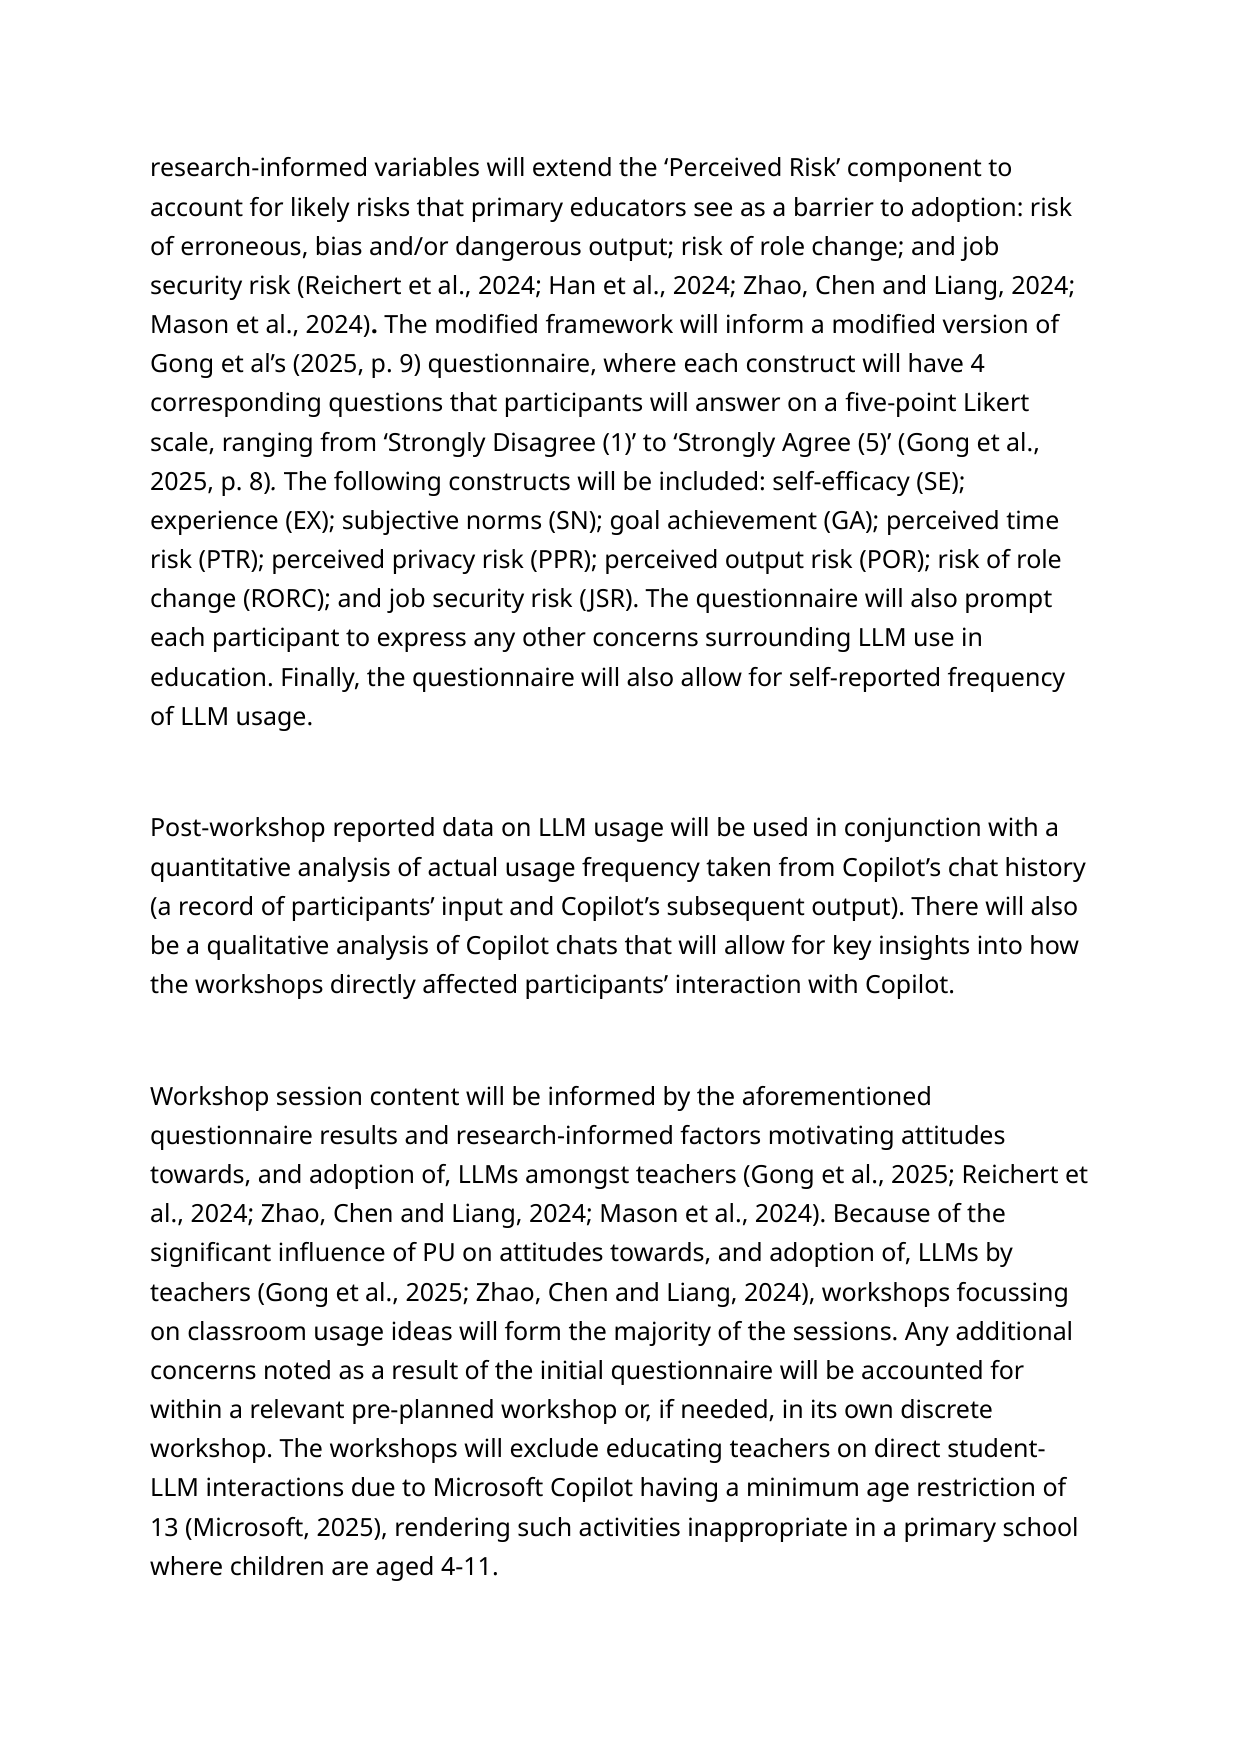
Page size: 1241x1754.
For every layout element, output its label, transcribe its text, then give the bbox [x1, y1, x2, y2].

text Post-workshop reported data on LLM usage will be used in conjunction with a quantitative analysis of actual usage frequency taken from Copilot’s chat history (a record of participants’ input and Copilot’s subsequent output). There will also be a qualitative analysis of Copilot chats that will allow for key insights into how the workshops directly affected participants’ interaction with Copilot. [150, 810, 1090, 1001]
text Workshop session content will be informed by the aforementioned questionnaire results and research-informed factors motivating attitudes towards, and adoption of, LLMs amongst teachers (Gong et al., 2025; Reichert et al., 2024; Zhao, Chen and Liang, 2024; Mason et al., 2024). Because of the significant influence of PU on attitudes towards, and adoption of, LLMs by teachers (Gong et al., 2025; Zhao, Chen and Liang, 2024), workshops focussing on classroom usage ideas will form the majority of the sessions. Any additional concerns noted as a result of the initial questionnaire will be accounted for within a relevant pre-planned workshop or, if needed, in its own discrete workshop. The workshops will exclude educating teachers on direct student-LLM interactions due to Microsoft Copilot having a minimum age restriction of 13 (Microsoft, 2025), rendering such activities inappropriate in a primary school where children are aged 4-11. [150, 1078, 1090, 1582]
text research-informed variables will extend the ‘Perceived Risk’ component to account for likely risks that primary educators see as a barrier to adoption: risk of erroneous, bias and/or dangerous output; risk of role change; and job security risk (Reichert et al., 2024; Han et al., 2024; Zhao, Chen and Liang, 2024; Mason et al., 2024). The modified framework will inform a modified version of Gong et al’s (2025, p. 9) questionnaire, where each construct will have 4 corresponding questions that participants will answer on a five-point Likert scale, ranging from ‘Strongly Disagree (1)’ to ‘Strongly Agree (5)’ (Gong et al., 2025, p. 8). The following constructs will be included: self-efficacy (SE); experience (EX); subjective norms (SN); goal achievement (GA); perceived time risk (PTR); perceived privacy risk (PPR); perceived output risk (POR); risk of role change (RORC); and job security risk (JSR). The questionnaire will also prompt each participant to express any other concerns surrounding LLM use in education. Finally, the questionnaire will also allow for self-reported frequency of LLM usage. [150, 150, 1090, 732]
